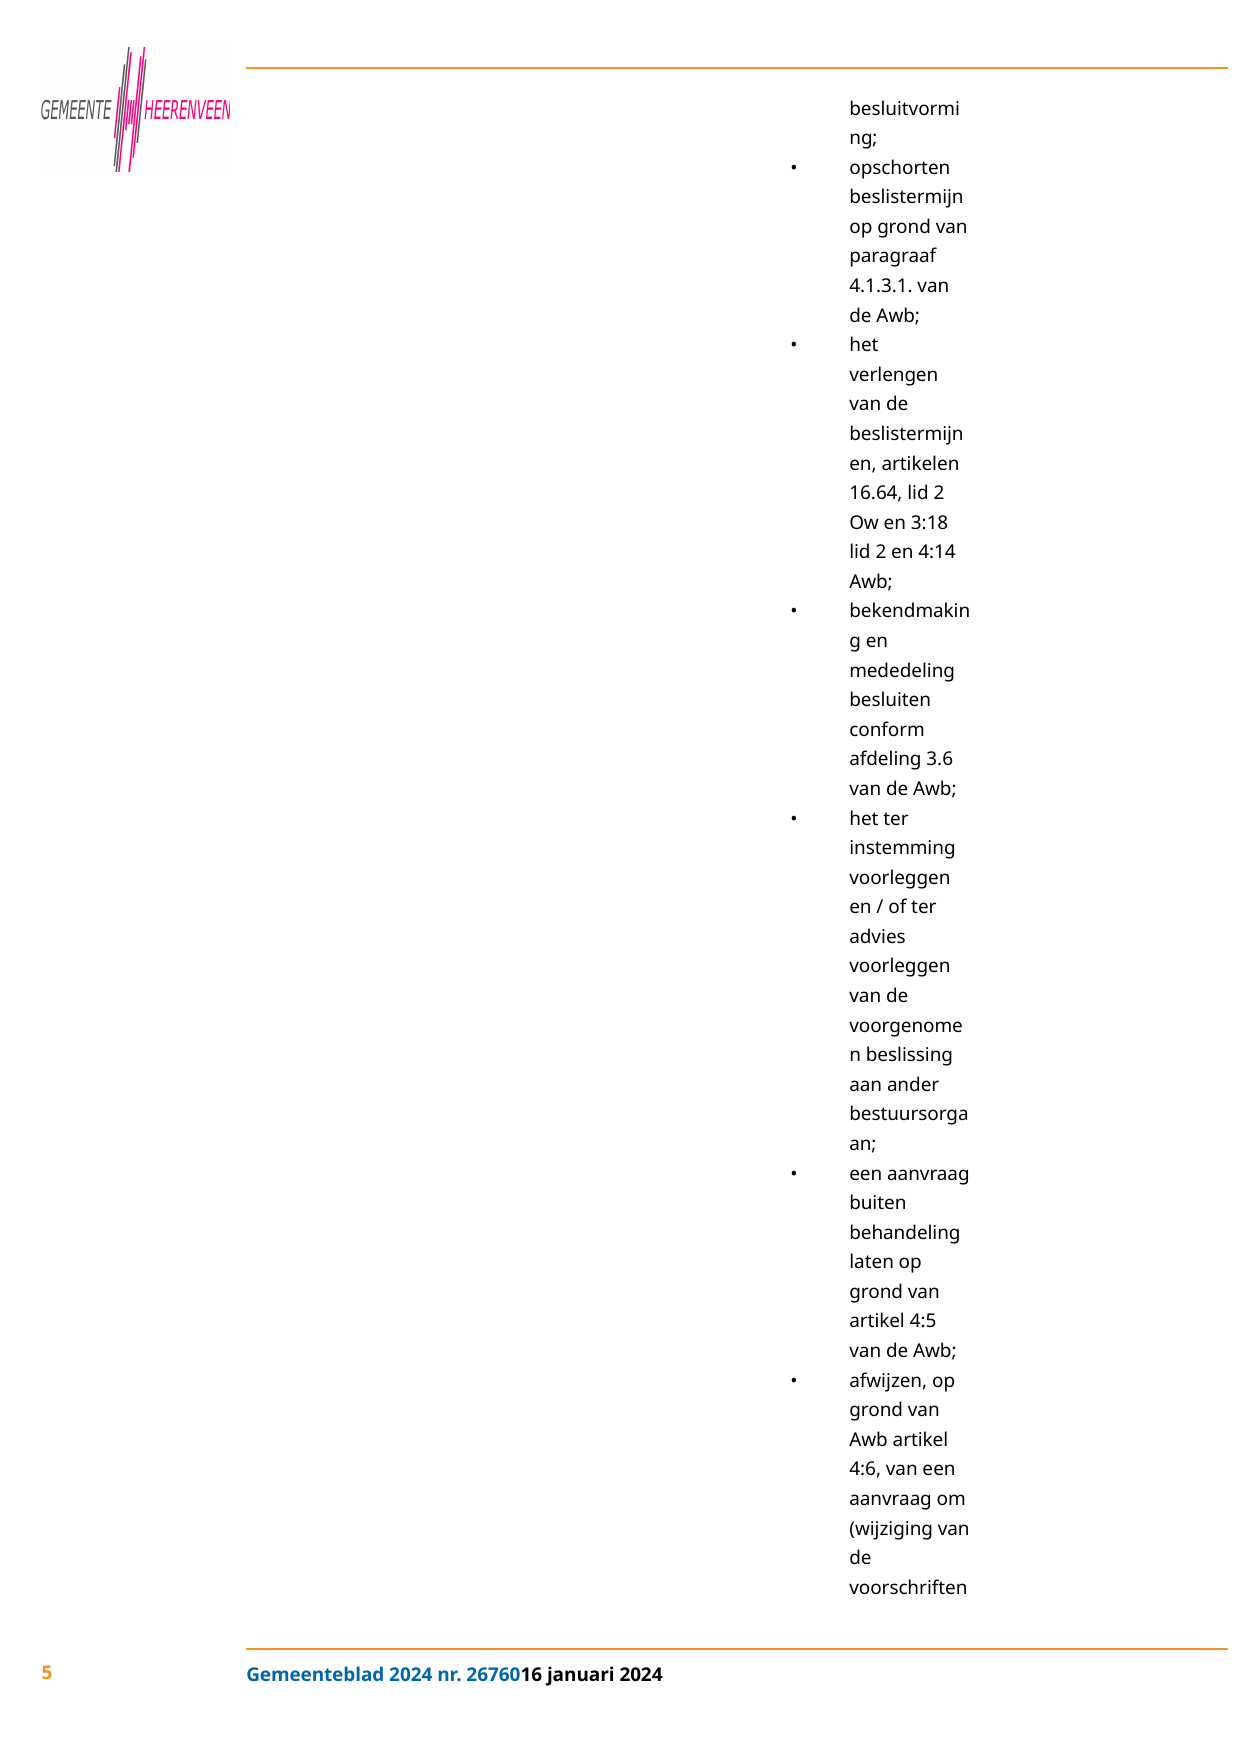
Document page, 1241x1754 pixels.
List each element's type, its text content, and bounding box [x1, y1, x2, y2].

table_cell [971, 95, 1152, 1600]
table_cell [429, 95, 609, 1600]
table_cell besluitvorming; opschorten beslistermijn op grond van paragraaf 4.1.3.1. van de Awb; het verlengen van de beslistermijnen, artikelen 16.64, lid 2 Ow en 3:18 lid 2 en 4:14 Awb; bekendmaking en mededeling besluiten conform afdeling 3.6 van de Awb; het ter instemming voorleggen en / of ter advies voorleggen van de voorgenomen beslissing aan ander bestuursorgaan; een aanvraag buiten behandeling laten op grond van artikel 4:5 van de Awb; afwijzen, op grond van Awb artikel 4:6, van een aanvraag om (wijziging van de voorschriften [790, 95, 971, 1600]
table_cell [248, 95, 429, 1600]
picture [41, 47, 231, 172]
table_cell [609, 95, 790, 1600]
